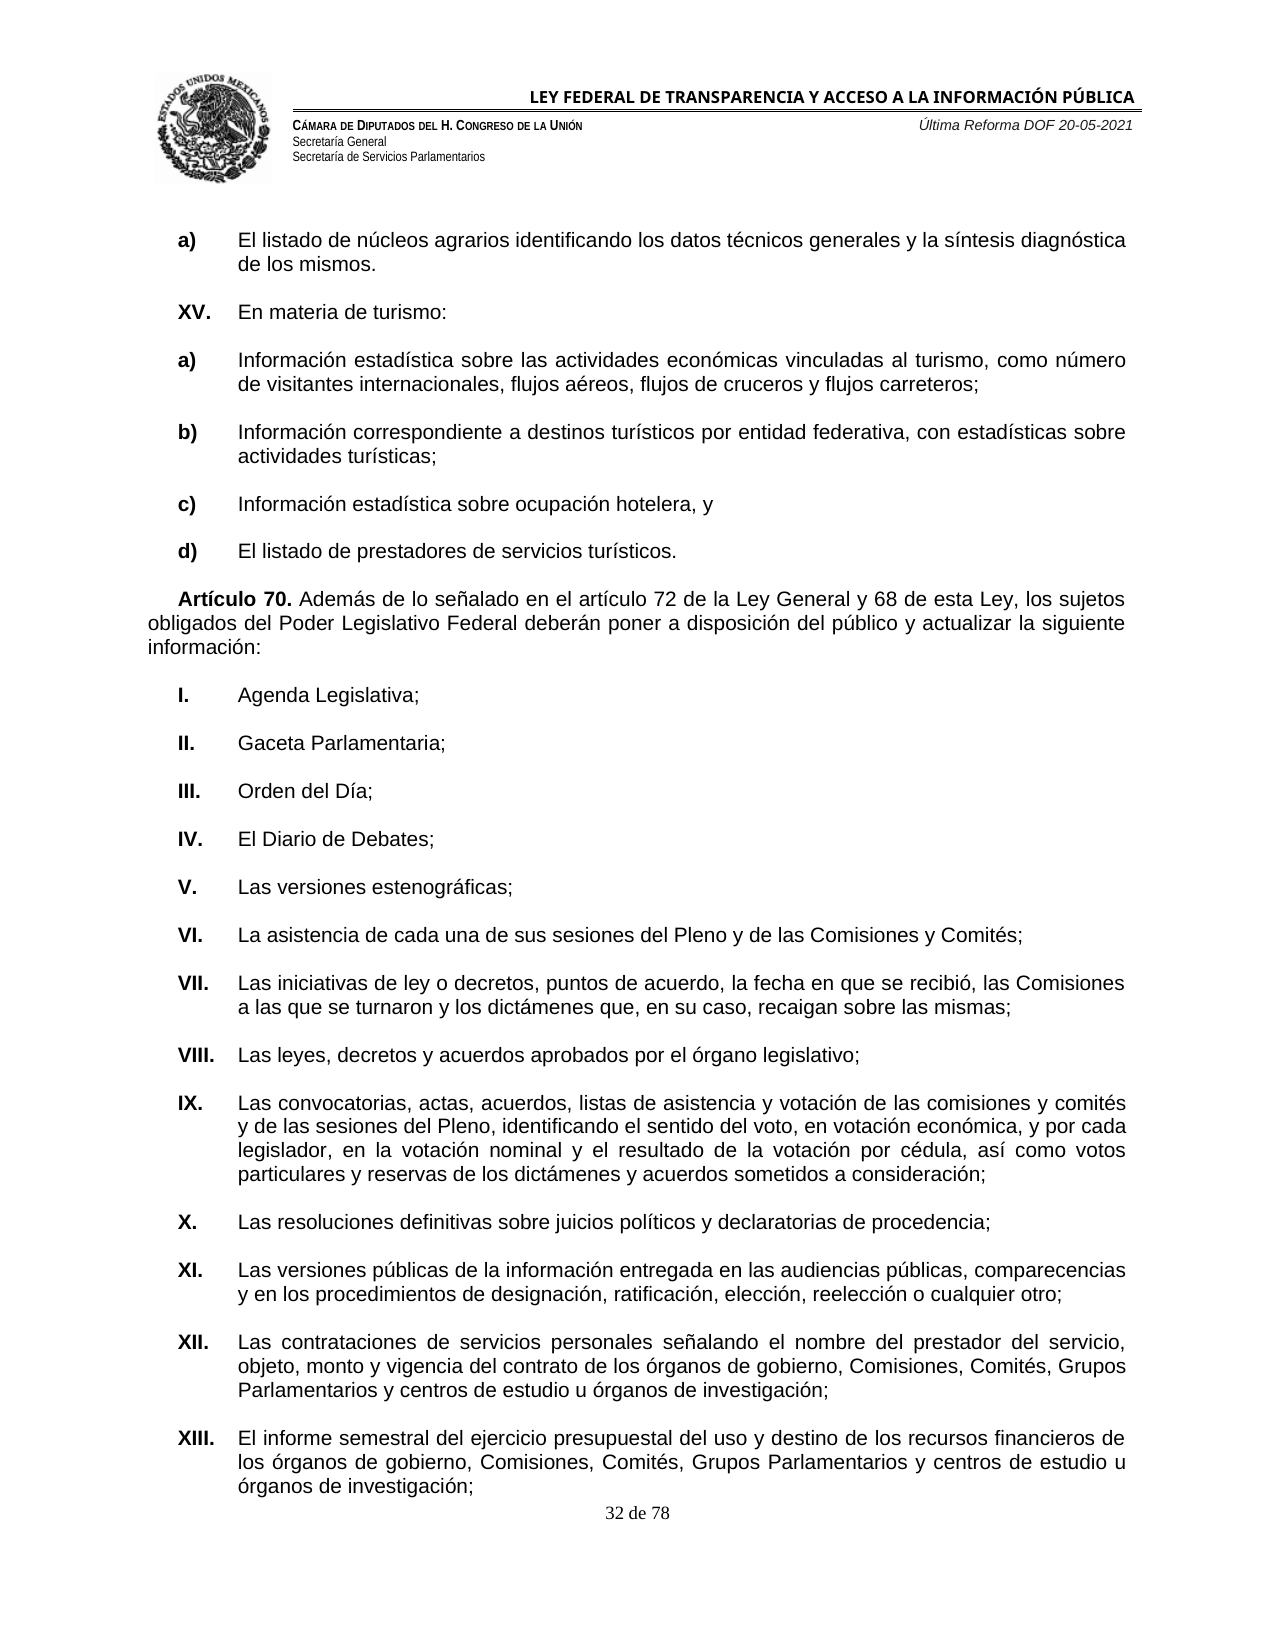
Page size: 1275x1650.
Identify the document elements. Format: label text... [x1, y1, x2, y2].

text III. Orden del Día; [178, 779, 1127, 803]
text IV. El Diario de Debates; [178, 827, 1127, 851]
text a) Información estadística sobre las actividades económicas vinculadas al turismo, como número de visitantes internacionales, flujos aéreos, flujos de cruceros y flujos carreteros; [178, 348, 1127, 396]
text IX. Las convocatorias, actas, acuerdos, listas de asistencia y votación de las comisiones y comités y de las sesiones del Pleno, identificando el sentido del voto, en votación económica, y por cada legislador, en la votación nominal y el resultado de la votación por cédula, así como votos particulares y reservas de los dictámenes y acuerdos sometidos a consideración; [178, 1090, 1127, 1186]
text I. Agenda Legislativa; [178, 683, 1127, 707]
text XIII. El informe semestral del ejercicio presupuestal del uso y destino de los recursos financieros de los órganos de gobierno, Comisiones, Comités, Grupos Parlamentarios y centros de estudio u órganos de investigación; [178, 1426, 1127, 1498]
text XV. En materia de turismo: [178, 300, 1127, 324]
text d) El listado de prestadores de servicios turísticos. [178, 539, 1127, 563]
text X. Las resoluciones definitivas sobre juicios políticos y declaratorias de procedencia; [178, 1210, 1127, 1234]
text c) Información estadística sobre ocupación hotelera, y [178, 491, 1127, 515]
text VII. Las iniciativas de ley o decretos, puntos de acuerdo, la fecha en que se recibió, las Comisiones a las que se turnaron y los dictámenes que, en su caso, recaigan sobre las mismas; [178, 971, 1127, 1018]
text Artículo 70. Además de lo señalado en el artículo 72 de la Ley General y 68 de esta Ley, los sujetos obligados del Poder Legislativo Federal deberán poner a disposición del público y actualizar la siguiente información: [148, 587, 1127, 659]
text XI. Las versiones públicas de la información entregada en las audiencias públicas, comparecencias y en los procedimientos de designación, ratificación, elección, reelección o cualquier otro; [178, 1258, 1127, 1306]
text VI. La asistencia de cada una de sus sesiones del Pleno y de las Comisiones y Comités; [178, 923, 1127, 947]
text XII. Las contrataciones de servicios personales señalando el nombre del prestador del servicio, objeto, monto y vigencia del contrato de los órganos de gobierno, Comisiones, Comités, Grupos Parlamentarios y centros de estudio u órganos de investigación; [178, 1330, 1127, 1402]
text II. Gaceta Parlamentaria; [178, 731, 1127, 755]
text V. Las versiones estenográficas; [178, 875, 1127, 899]
text VIII. Las leyes, decretos y acuerdos aprobados por el órgano legislativo; [178, 1042, 1127, 1066]
text a) El listado de núcleos agrarios identificando los datos técnicos generales y la síntesis diagnóstica de los mismos. [178, 228, 1127, 276]
text b) Información correspondiente a destinos turísticos por entidad federativa, con estadísticas sobre actividades turísticas; [178, 419, 1127, 467]
